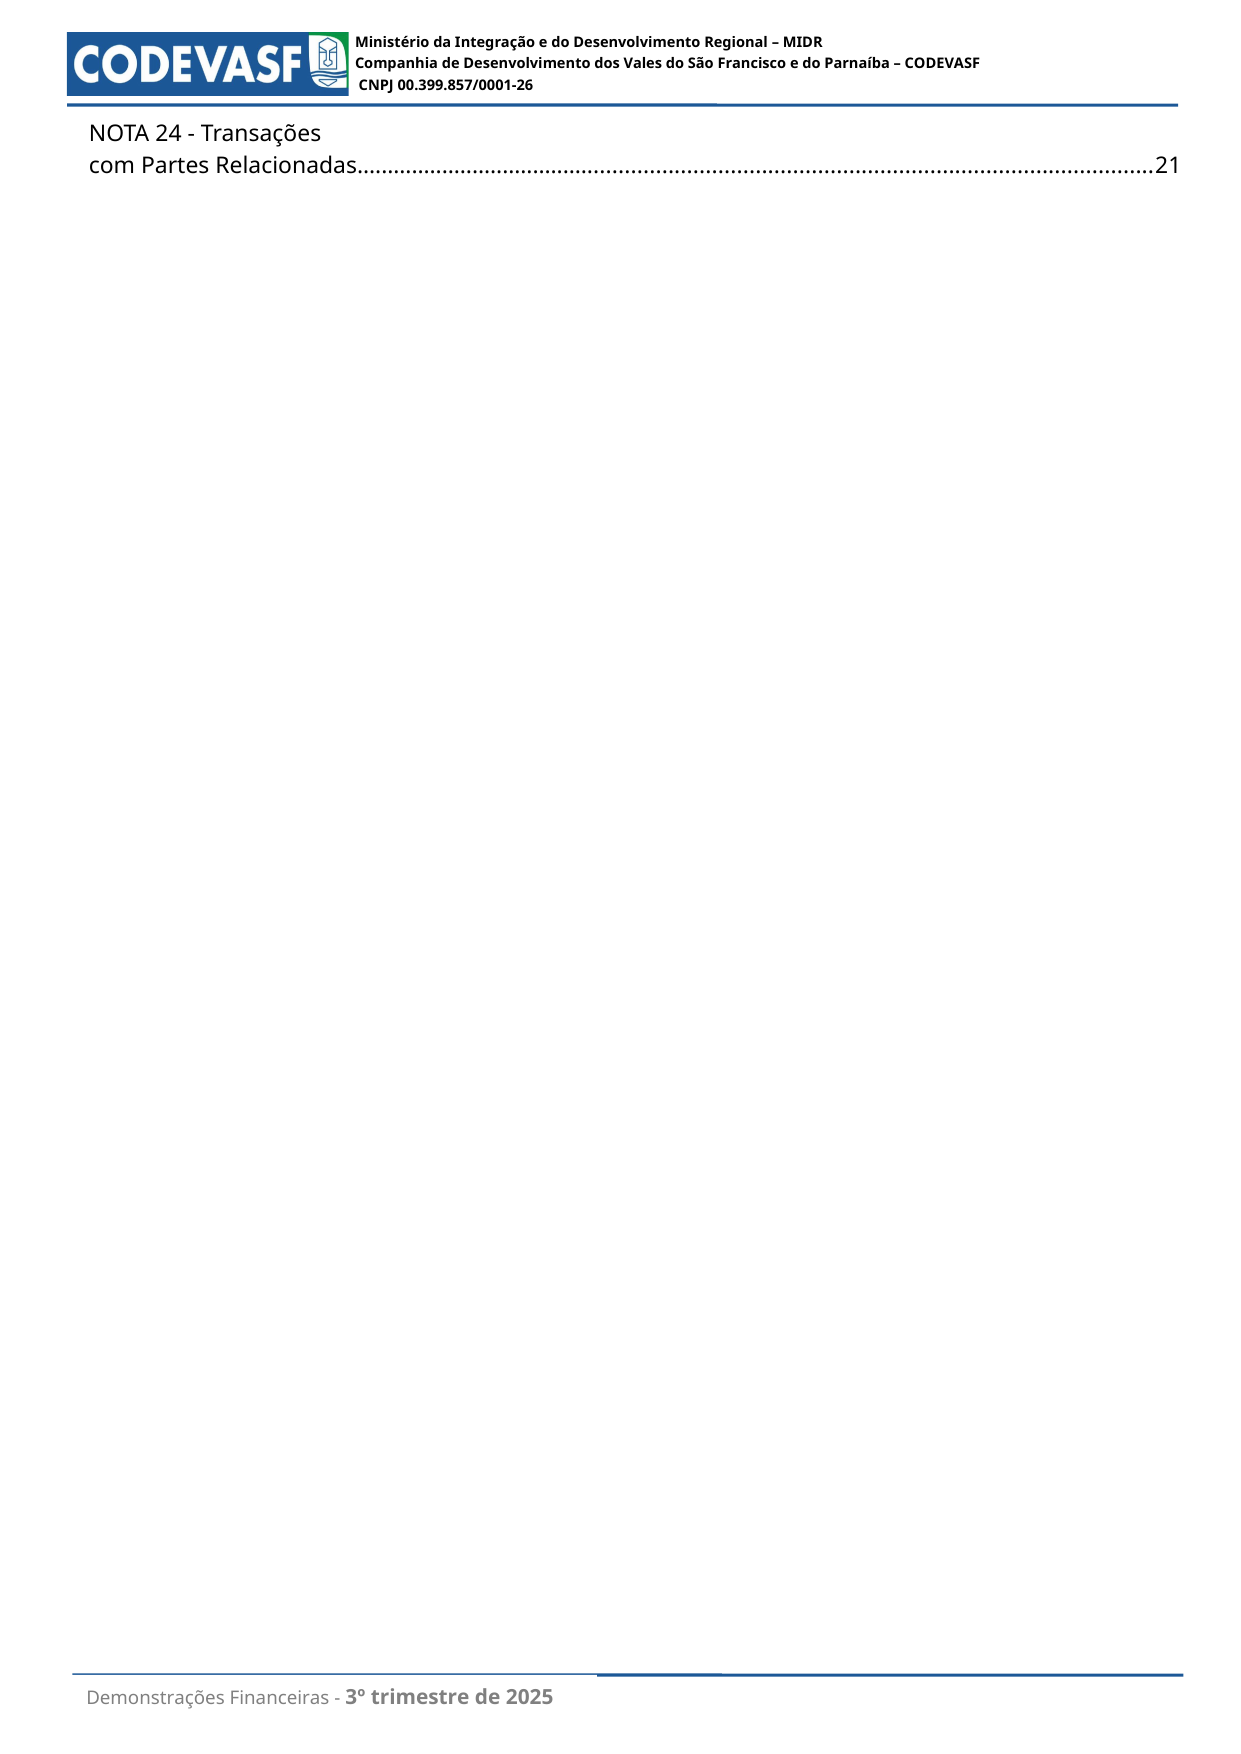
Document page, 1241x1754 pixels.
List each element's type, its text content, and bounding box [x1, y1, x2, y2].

text NOTA 24 - Transações com Partes Relacionadas 21 [89, 117, 1181, 180]
picture [66, 32, 349, 96]
